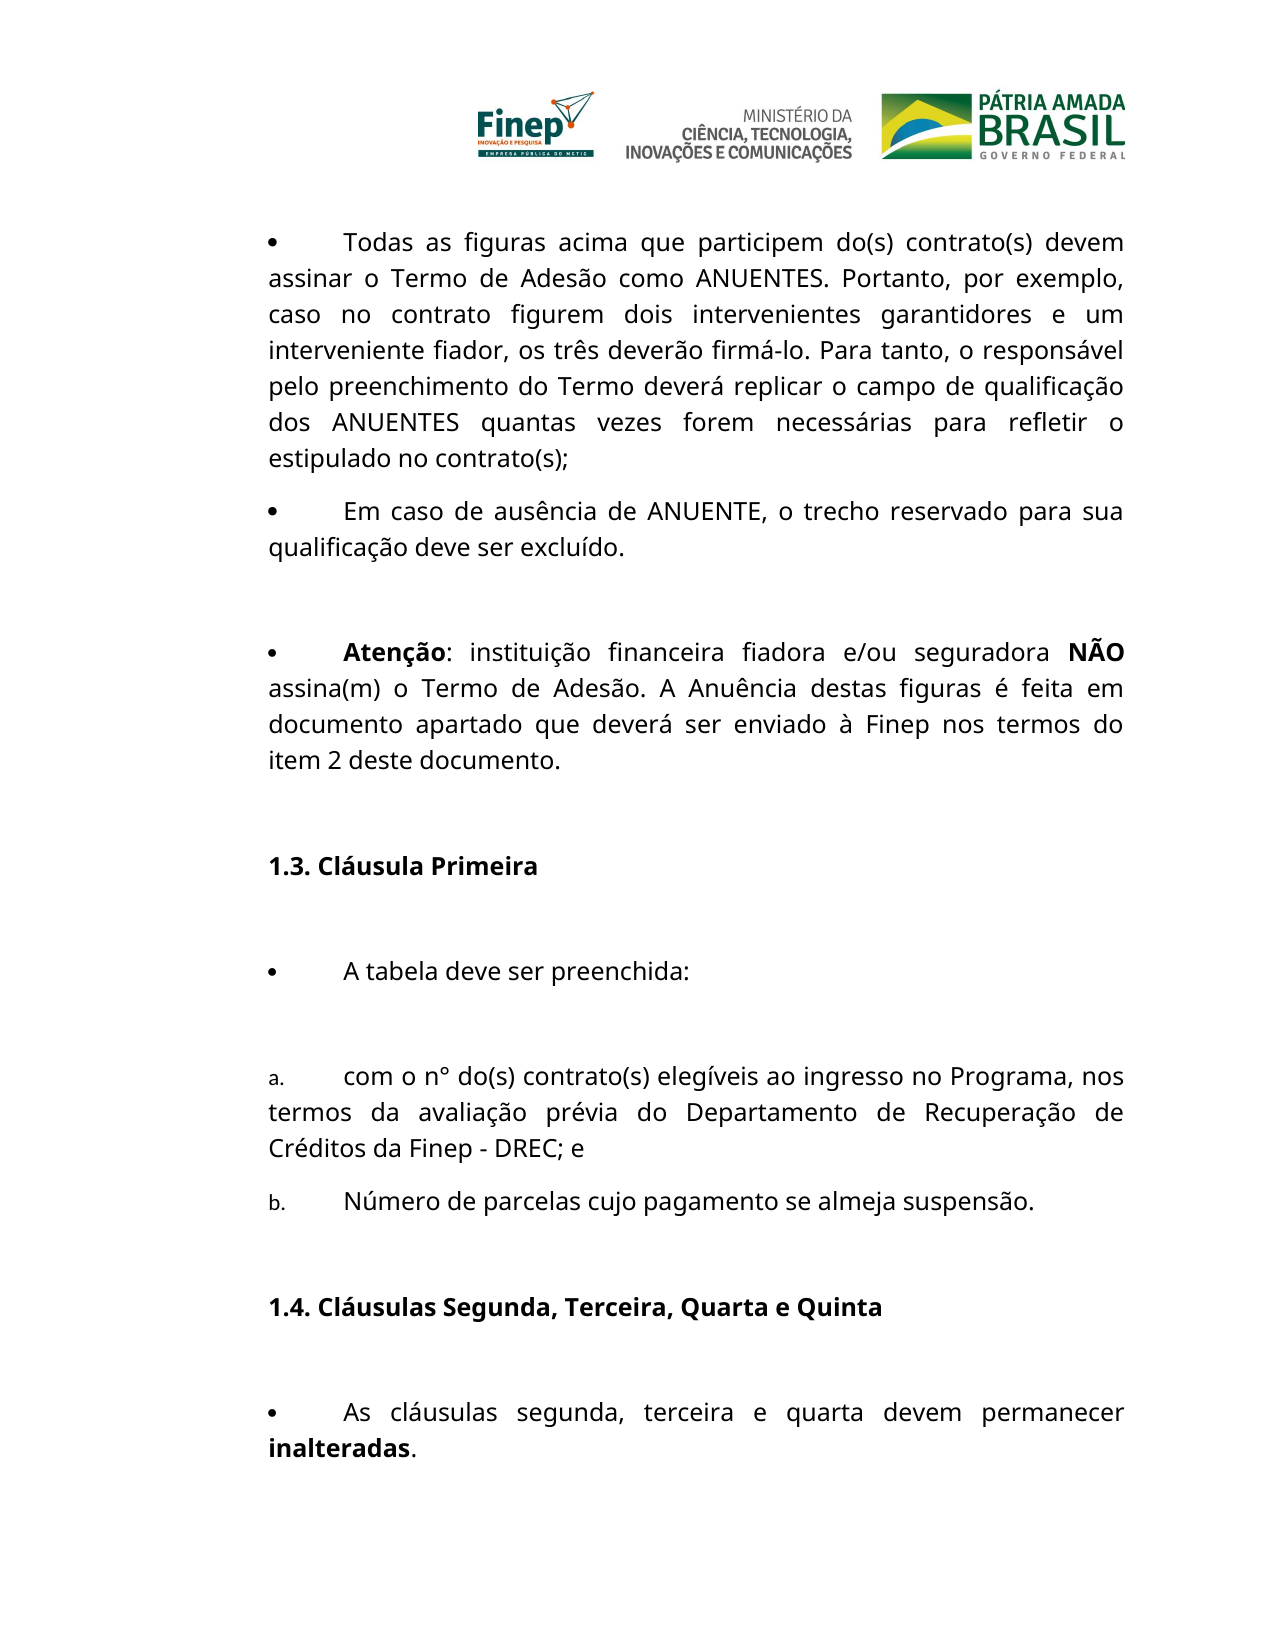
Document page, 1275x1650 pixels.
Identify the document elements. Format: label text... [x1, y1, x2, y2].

list 1.4. Cláusulas Segunda, Terceira, Quarta e Quinta [268, 1289, 1125, 1323]
list com o n° do(s) contrato(s) elegíveis ao ingresso no Programa, nos termos da avaliação prévia do Departamento de Recuperação de Créditos da Finep - DREC; e [268, 1059, 1125, 1165]
list Número de parcelas cujo pagamento se almeja suspensão. [268, 1184, 1125, 1218]
list Atenção: instituição financeira fiadora e/ou seguradora NÃO assina(m) o Termo de Adesão. A Anuência destas figuras é feita em documento apartado que deverá ser enviado à Finep nos termos do item 2 deste documento. [268, 635, 1125, 777]
list Todas as figuras acima que participem do(s) contrato(s) devem assinar o Termo de Adesão como ANUENTES. Portanto, por exemplo, caso no contrato figurem dois intervenientes garantidores e um interveniente fiador, os três deverão firmá-lo. Para tanto, o responsável pelo preenchimento do Termo deverá replicar o campo de qualificação dos ANUENTES quantas vezes forem necessárias para refletir o estipulado no contrato(s); [268, 224, 1125, 474]
list A tabela deve ser preenchida: [268, 954, 1125, 988]
list 1.3. Cláusula Primeira [268, 848, 1125, 882]
list Em caso de ausência de ANUENTE, o trecho reservado para sua qualificação deve ser excluído. [268, 493, 1125, 563]
list As cláusulas segunda, terceira e quarta devem permanecer inalteradas. [268, 1395, 1125, 1465]
